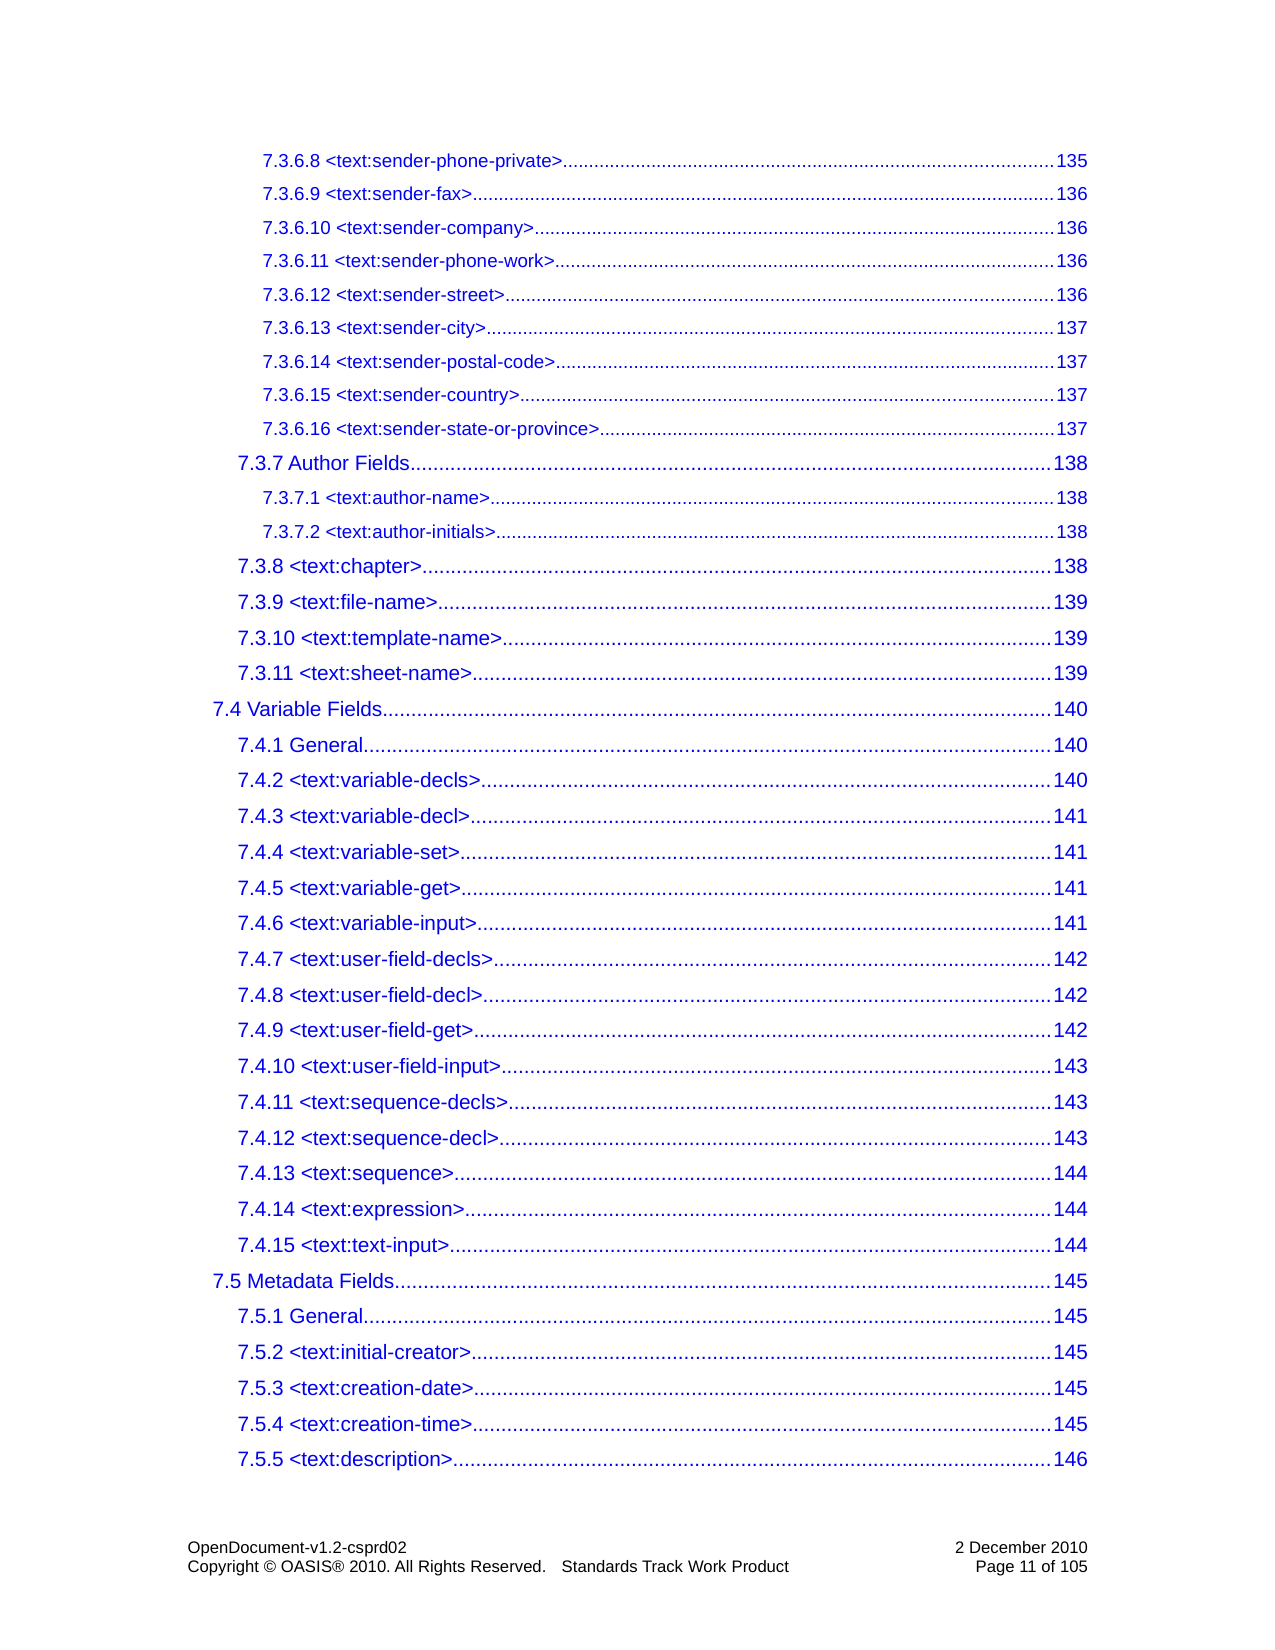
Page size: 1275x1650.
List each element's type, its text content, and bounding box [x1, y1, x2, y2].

text 7.4.13 <text:sequence> 144 [237, 1162, 1088, 1185]
text 7.4.15 <text:text-input> 144 [237, 1233, 1088, 1257]
text 7.4.2 <text:variable-decls> 140 [237, 769, 1088, 792]
text 7.4.8 <text:user-field-decl> 142 [237, 983, 1088, 1007]
text 7.3.6.16 <text:sender-state-or-province> 137 [262, 418, 1088, 439]
text 7.3.8 <text:chapter> 138 [237, 555, 1088, 578]
text 7.4.6 <text:variable-input> 141 [237, 912, 1088, 935]
text 7.5.3 <text:creation-date> 145 [237, 1376, 1088, 1400]
text 7.3.9 <text:file-name> 139 [237, 590, 1088, 614]
text 7.5.1 General 145 [237, 1305, 1088, 1328]
text 7.4 Variable Fields 140 [212, 698, 1088, 721]
text 7.4.7 <text:user-field-decls> 142 [237, 948, 1088, 971]
text 7.3.6.15 <text:sender-country> 137 [262, 385, 1088, 406]
text 7.4.12 <text:sequence-decl> 143 [237, 1126, 1088, 1149]
text 7.5.2 <text:initial-creator> 145 [237, 1341, 1088, 1364]
text 7.5.4 <text:creation-time> 145 [237, 1412, 1088, 1435]
text 7.3.6.9 <text:sender-fax> 136 [262, 183, 1088, 204]
text 7.4.3 <text:variable-decl> 141 [237, 805, 1088, 828]
text 7.3.7.2 <text:author-initials> 138 [262, 521, 1088, 542]
text 7.3.7 Author Fields 138 [237, 452, 1088, 475]
text 7.3.6.12 <text:sender-street> 136 [262, 284, 1088, 305]
text 7.4.5 <text:variable-get> 141 [237, 876, 1088, 899]
text 7.3.10 <text:template-name> 139 [237, 626, 1088, 649]
text 7.5.5 <text:description> 146 [237, 1448, 1088, 1471]
text 7.3.6.10 <text:sender-company> 136 [262, 217, 1088, 238]
text 7.3.6.13 <text:sender-city> 137 [262, 318, 1088, 339]
text 7.4.10 <text:user-field-input> 143 [237, 1055, 1088, 1078]
text 7.4.4 <text:variable-set> 141 [237, 841, 1088, 864]
text 7.4.14 <text:expression> 144 [237, 1198, 1088, 1221]
text 7.3.6.11 <text:sender-phone-work> 136 [262, 251, 1088, 272]
text 7.3.6.8 <text:sender-phone-private> 135 [262, 150, 1088, 171]
text 7.3.11 <text:sheet-name> 139 [237, 662, 1088, 685]
text 7.5 Metadata Fields 145 [212, 1269, 1088, 1292]
text 7.4.11 <text:sequence-decls> 143 [237, 1091, 1088, 1114]
text 7.3.6.14 <text:sender-postal-code> 137 [262, 351, 1088, 372]
text 7.4.1 General 140 [237, 733, 1088, 757]
text 7.4.9 <text:user-field-get> 142 [237, 1019, 1088, 1042]
text 7.3.7.1 <text:author-name> 138 [262, 488, 1088, 509]
